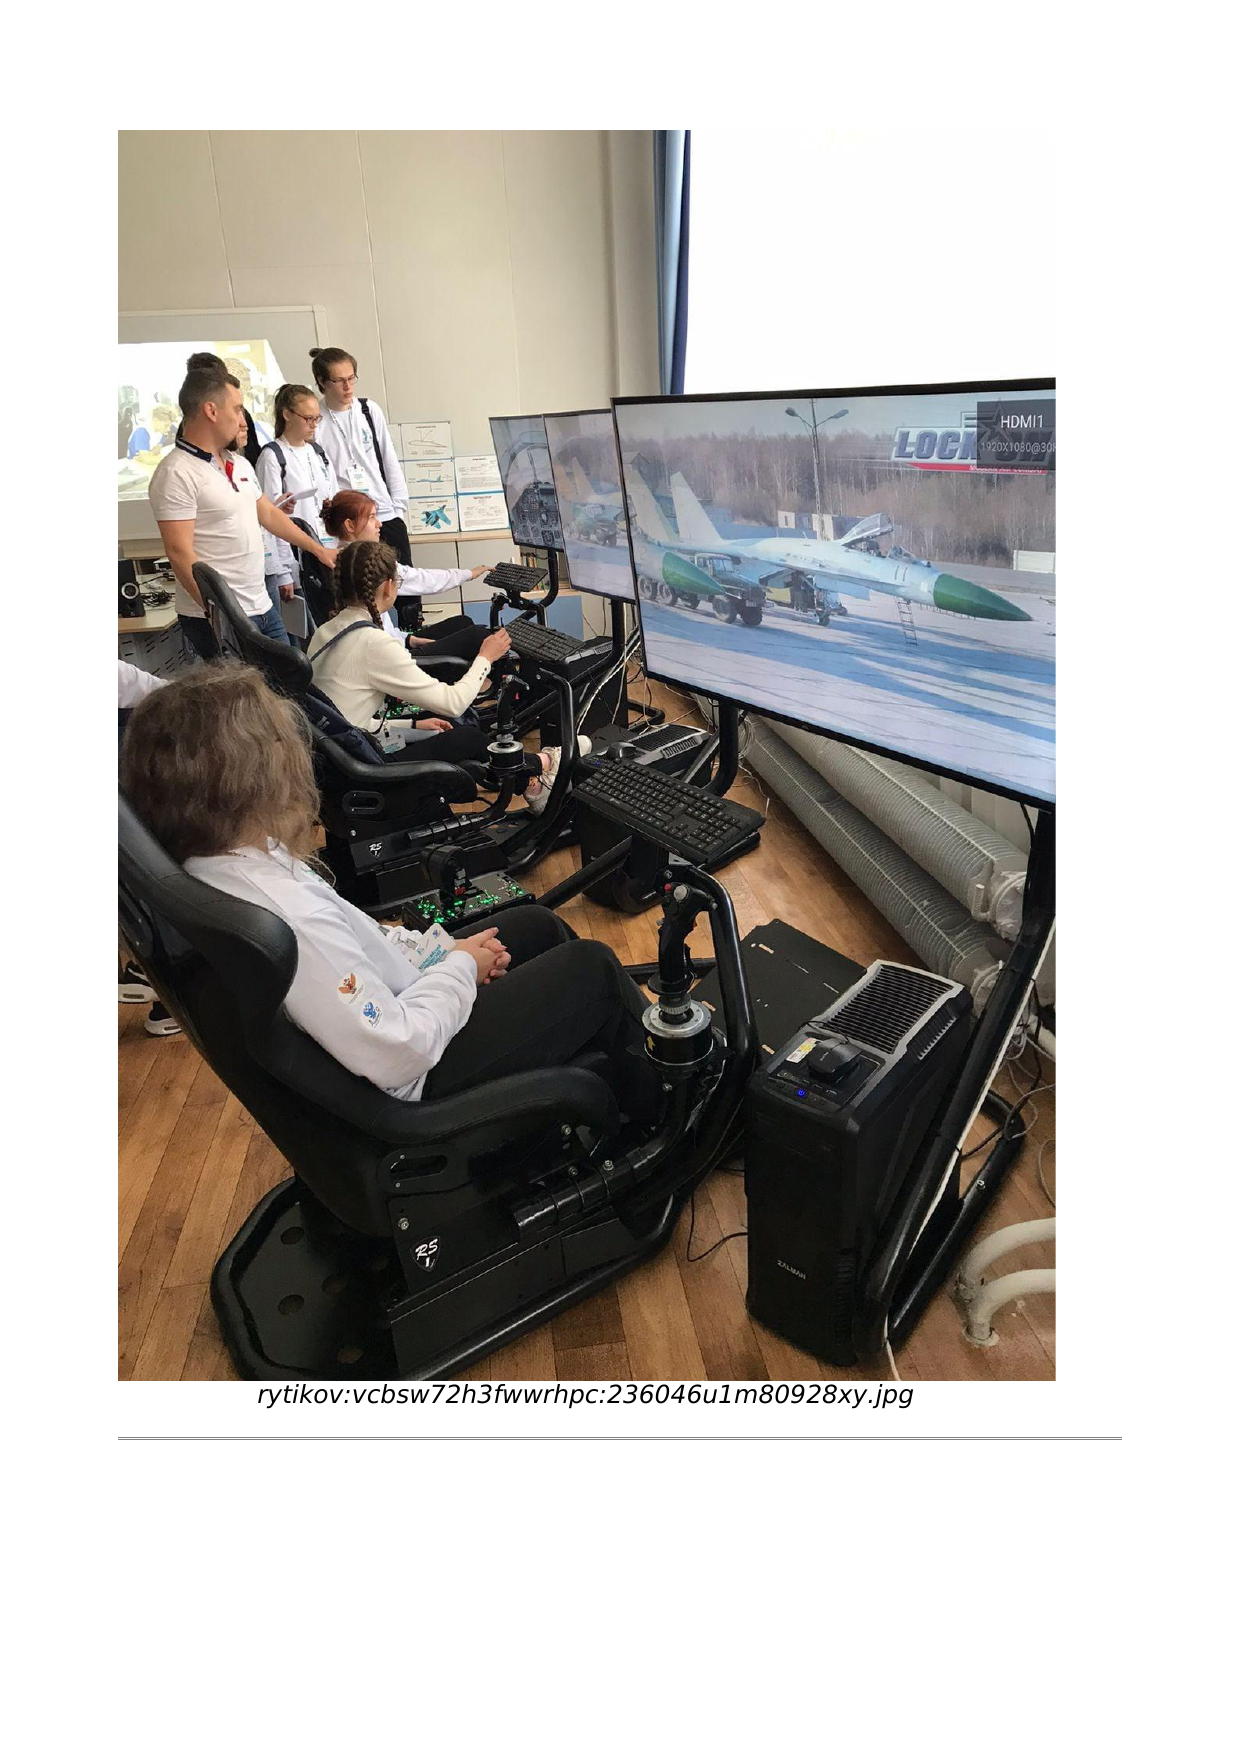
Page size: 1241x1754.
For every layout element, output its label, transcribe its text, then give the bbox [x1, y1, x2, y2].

picture [118, 130, 1056, 1381]
text rytikov:vcbsw72h3fwwrhpc:236046u1m80928xy.jpg [118, 1381, 1056, 1410]
